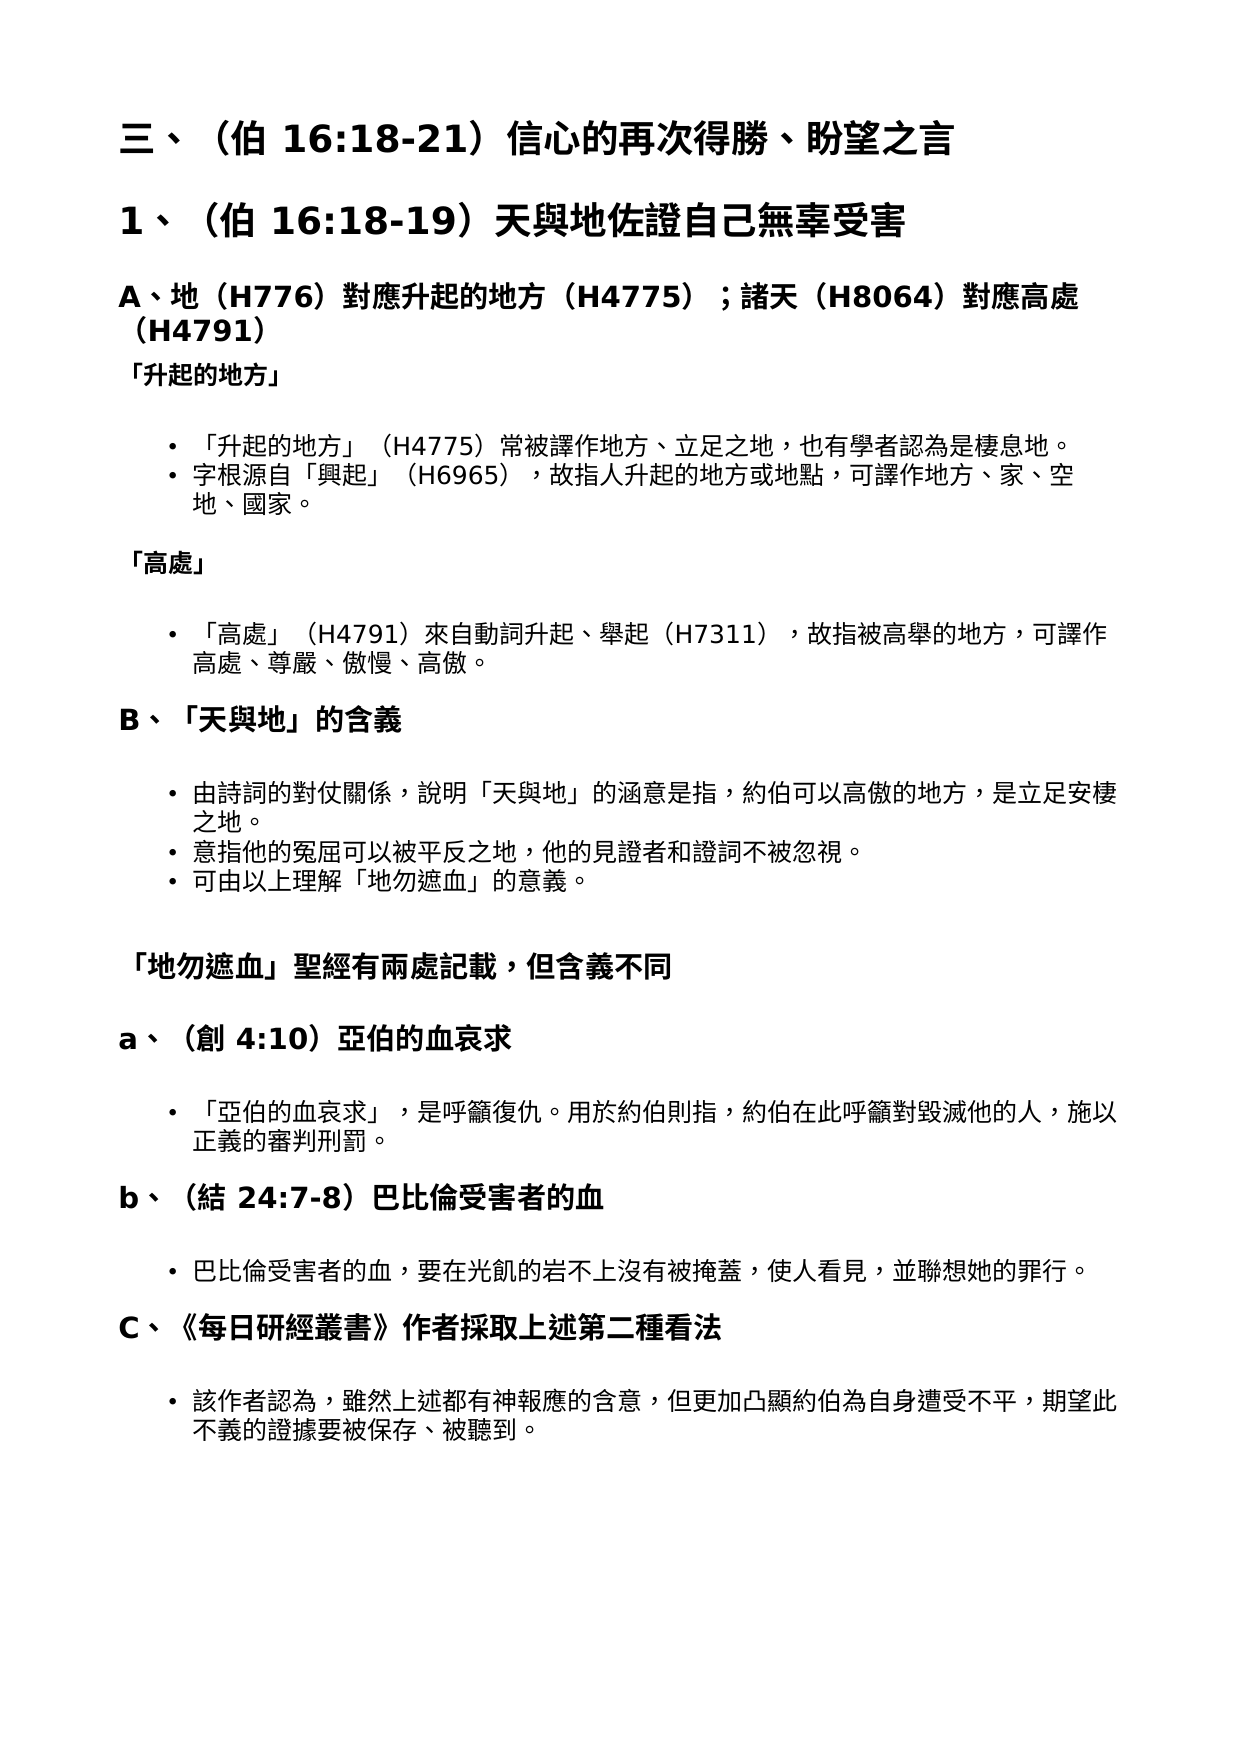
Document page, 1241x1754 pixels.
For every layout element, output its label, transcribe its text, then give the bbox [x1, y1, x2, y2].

text 「高處」 [118, 549, 1122, 578]
list 意指他的冤屈可以被平反之地，他的見證者和證詞不被忽視。 [177, 838, 1122, 867]
text 「升起的地方」 [118, 361, 1122, 390]
list 「升起的地方」（H4775）常被譯作地方、立足之地，也有學者認為是棲息地。 [177, 432, 1122, 461]
subtitle 1、（伯 16:18-19）天與地佐證自己無辜受害 [118, 199, 1122, 243]
subtitle 「地勿遮血」聖經有兩處記載，但含義不同 [118, 951, 1122, 984]
subtitle C、《每日研經叢書》作者採取上述第二種看法 [118, 1311, 1122, 1345]
subtitle 三、（伯 16:18-21）信心的再次得勝、盼望之言 [118, 118, 1122, 162]
subtitle A、地（H776）對應升起的地方（H4775）；諸天（H8064）對應高處（H4791） [118, 280, 1122, 348]
list 該作者認為，雖然上述都有神報應的含意，但更加凸顯約伯為自身遭受不平，期望此不義的證據要被保存、被聽到。 [177, 1387, 1122, 1446]
subtitle B、「天與地」的含義 [118, 703, 1122, 737]
list 巴比倫受害者的血，要在光飢的岩不上沒有被掩蓋，使人看見，並聯想她的罪行。 [177, 1257, 1122, 1286]
list 「高處」（H4791）來自動詞升起、舉起（H7311），故指被高舉的地方，可譯作高處、尊嚴、傲慢、高傲。 [177, 620, 1122, 678]
subtitle b、（結 24:7-8）巴比倫受害者的血 [118, 1181, 1122, 1215]
list 由詩詞的對仗關係，說明「天與地」的涵意是指，約伯可以高傲的地方，是立足安棲之地。 [177, 779, 1122, 838]
subtitle a、（創 4:10）亞伯的血哀求 [118, 1022, 1122, 1056]
list 字根源自「興起」（H6965），故指人升起的地方或地點，可譯作地方、家、空地、國家。 [177, 461, 1122, 519]
list 「亞伯的血哀求」，是呼籲復仇。用於約伯則指，約伯在此呼籲對毀滅他的人，施以正義的審判刑罰。 [177, 1098, 1122, 1156]
list 可由以上理解「地勿遮血」的意義。 [177, 867, 1122, 896]
